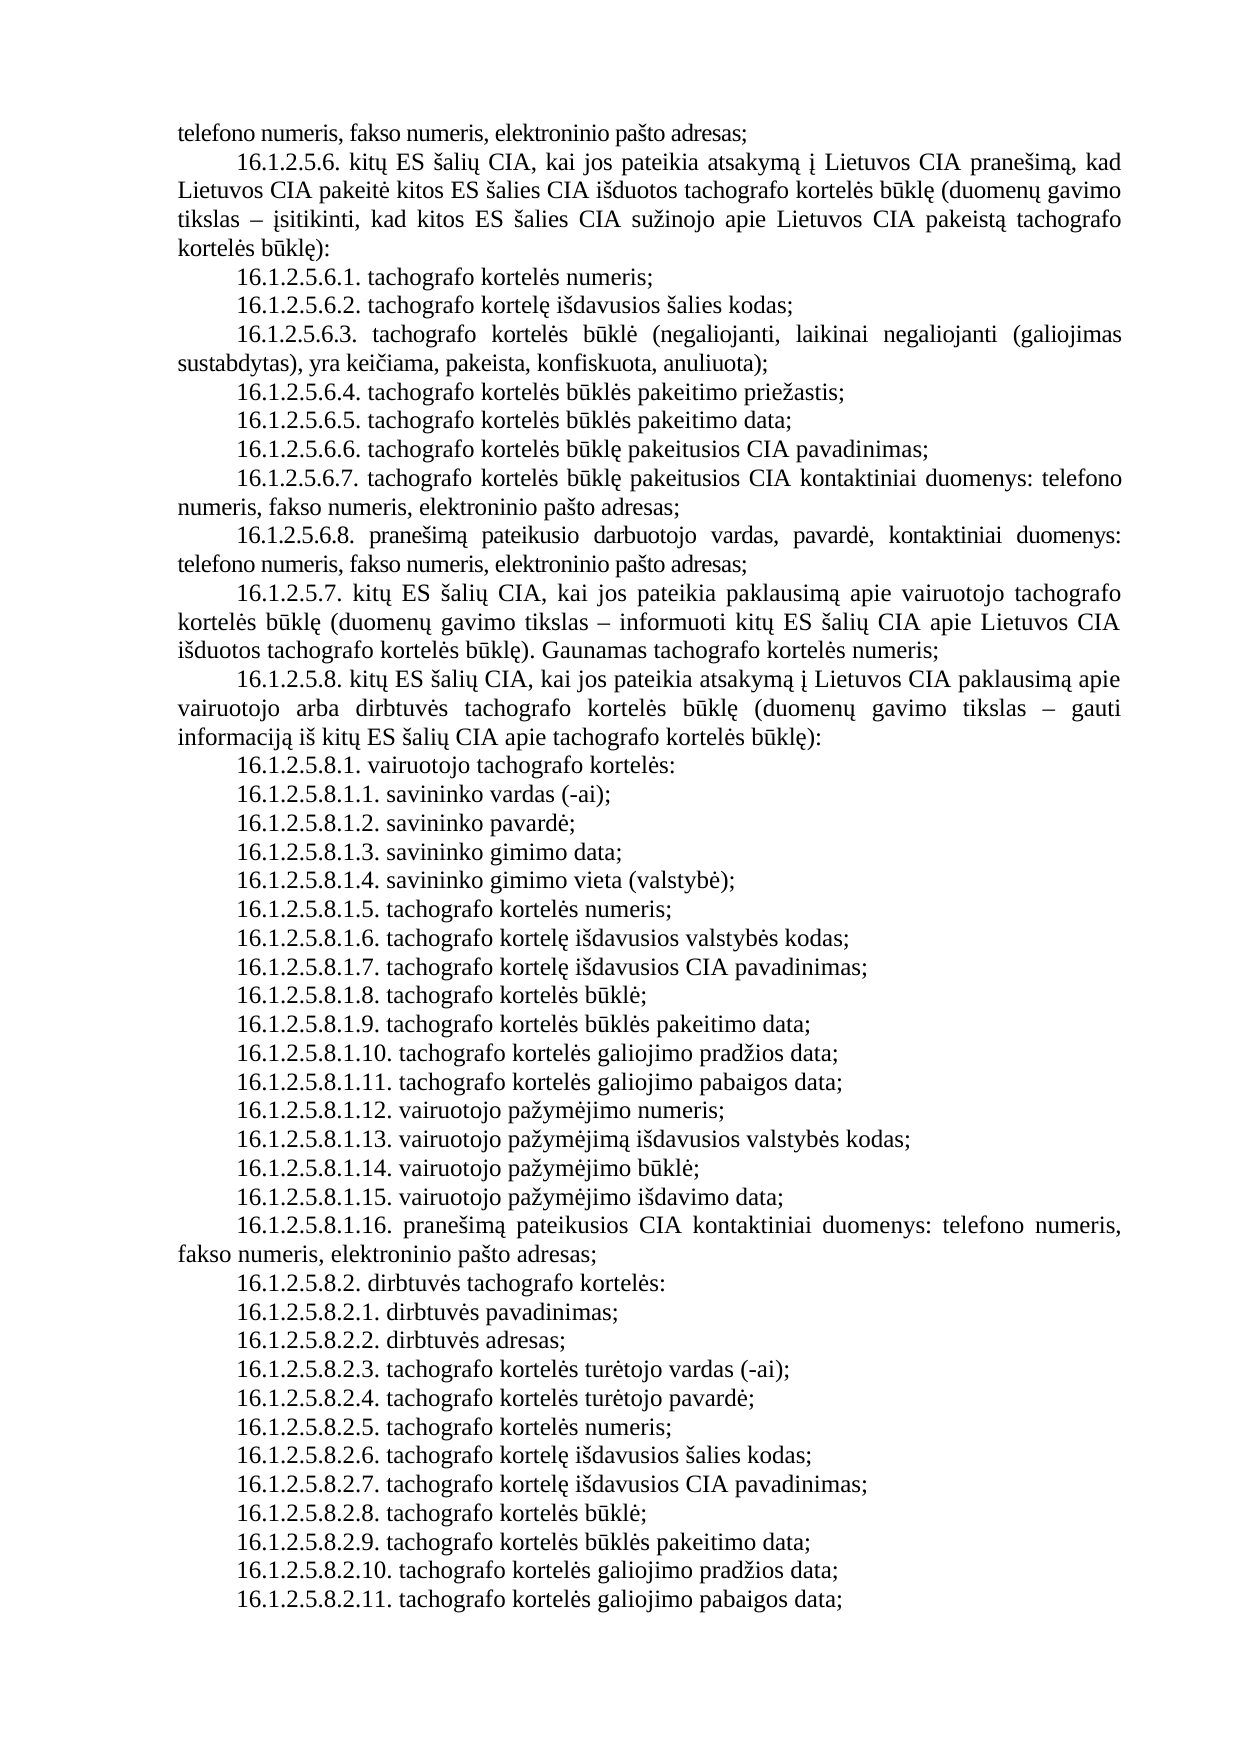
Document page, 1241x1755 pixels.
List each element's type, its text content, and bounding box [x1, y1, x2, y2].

text 16.1.2.5.6.6. tachografo kortelės būklę pakeitusios CIA pavadinimas; [177, 434, 1122, 463]
text 16.1.2.5.8.2.3. tachografo kortelės turėtojo vardas (-ai); [177, 1354, 1122, 1383]
text 16.1.2.5.8.1.9. tachografo kortelės būklės pakeitimo data; [177, 1009, 1122, 1038]
text 16.1.2.5.8.1.10. tachografo kortelės galiojimo pradžios data; [177, 1038, 1122, 1067]
text 16.1.2.5.8.2.4. tachografo kortelės turėtojo pavardė; [177, 1383, 1122, 1412]
text 16.1.2.5.8.2.7. tachografo kortelę išdavusios CIA pavadinimas; [177, 1469, 1122, 1498]
text telefono numeris, fakso numeris, elektroninio pašto adresas; [177, 118, 1122, 147]
text 16.1.2.5.6.1. tachografo kortelės numeris; [177, 262, 1122, 291]
text 16.1.2.5.6.5. tachografo kortelės būklės pakeitimo data; [177, 406, 1122, 434]
text 16.1.2.5.8.1.5. tachografo kortelės numeris; [177, 894, 1122, 923]
text 16.1.2.5.6.8. pranešimą pateikusio darbuotojo vardas, pavardė, kontaktiniai duomenys: telefono numeris, fakso numeris, elektroninio pašto adresas; [177, 521, 1122, 578]
text 16.1.2.5.8.2.9. tachografo kortelės būklės pakeitimo data; [177, 1527, 1122, 1556]
text 16.1.2.5.6.4. tachografo kortelės būklės pakeitimo priežastis; [177, 377, 1122, 406]
text 16.1.2.5.8.2.11. tachografo kortelės galiojimo pabaigos data; [177, 1584, 1122, 1613]
text 16.1.2.5.8.1.16. pranešimą pateikusios CIA kontaktiniai duomenys: telefono numeris, fakso numeris, elektroninio pašto adresas; [177, 1211, 1122, 1268]
text 16.1.2.5.8.1.1. savininko vardas (-ai); [177, 779, 1122, 808]
text 16.1.2.5.8.1.7. tachografo kortelę išdavusios CIA pavadinimas; [177, 952, 1122, 981]
text 16.1.2.5.8.1.11. tachografo kortelės galiojimo pabaigos data; [177, 1067, 1122, 1096]
text 16.1.2.5.8.1.3. savininko gimimo data; [177, 837, 1122, 866]
text 16.1.2.5.8.1.13. vairuotojo pažymėjimą išdavusios valstybės kodas; [177, 1124, 1122, 1153]
text 16.1.2.5.8. kitų ES šalių CIA, kai jos pateikia atsakymą į Lietuvos CIA paklausimą apie vairuotojo arba dirbtuvės tachografo kortelės būklę (duomenų gavimo tikslas – gauti informaciją iš kitų ES šalių CIA apie tachografo kortelės būklę): [177, 664, 1122, 751]
text 16.1.2.5.7. kitų ES šalių CIA, kai jos pateikia paklausimą apie vairuotojo tachografo kortelės būklę (duomenų gavimo tikslas – informuoti kitų ES šalių CIA apie Lietuvos CIA išduotos tachografo kortelės būklę). Gaunamas tachografo kortelės numeris; [177, 578, 1122, 664]
text 16.1.2.5.8.2.5. tachografo kortelės numeris; [177, 1412, 1122, 1441]
text 16.1.2.5.8.2.8. tachografo kortelės būklė; [177, 1498, 1122, 1527]
text 16.1.2.5.8.1.4. savininko gimimo vieta (valstybė); [177, 866, 1122, 894]
text 16.1.2.5.8.2.2. dirbtuvės adresas; [177, 1326, 1122, 1354]
text 16.1.2.5.8.2.10. tachografo kortelės galiojimo pradžios data; [177, 1556, 1122, 1584]
text 16.1.2.5.8.1.8. tachografo kortelės būklė; [177, 981, 1122, 1009]
text 16.1.2.5.6.3. tachografo kortelės būklė (negaliojanti, laikinai negaliojanti (galiojimas sustabdytas), yra keičiama, pakeista, konfiskuota, anuliuota); [177, 319, 1122, 377]
text 16.1.2.5.6. kitų ES šalių CIA, kai jos pateikia atsakymą į Lietuvos CIA pranešimą, kad Lietuvos CIA pakeitė kitos ES šalies CIA išduotos tachografo kortelės būklę (duomenų gavimo tikslas – įsitikinti, kad kitos ES šalies CIA sužinojo apie Lietuvos CIA pakeistą tachografo kortelės būklę): [177, 147, 1122, 262]
text 16.1.2.5.6.7. tachografo kortelės būklę pakeitusios CIA kontaktiniai duomenys: telefono numeris, fakso numeris, elektroninio pašto adresas; [177, 463, 1122, 521]
text 16.1.2.5.8.2. dirbtuvės tachografo kortelės: [177, 1268, 1122, 1297]
text 16.1.2.5.8.1. vairuotojo tachografo kortelės: [177, 751, 1122, 779]
text 16.1.2.5.8.1.6. tachografo kortelę išdavusios valstybės kodas; [177, 923, 1122, 952]
text 16.1.2.5.8.2.6. tachografo kortelę išdavusios šalies kodas; [177, 1441, 1122, 1469]
text 16.1.2.5.8.1.14. vairuotojo pažymėjimo būklė; [177, 1153, 1122, 1182]
text 16.1.2.5.6.2. tachografo kortelę išdavusios šalies kodas; [177, 291, 1122, 319]
text 16.1.2.5.8.2.1. dirbtuvės pavadinimas; [177, 1297, 1122, 1326]
text 16.1.2.5.8.1.12. vairuotojo pažymėjimo numeris; [177, 1096, 1122, 1124]
text 16.1.2.5.8.1.2. savininko pavardė; [177, 808, 1122, 837]
text 16.1.2.5.8.1.15. vairuotojo pažymėjimo išdavimo data; [177, 1182, 1122, 1211]
